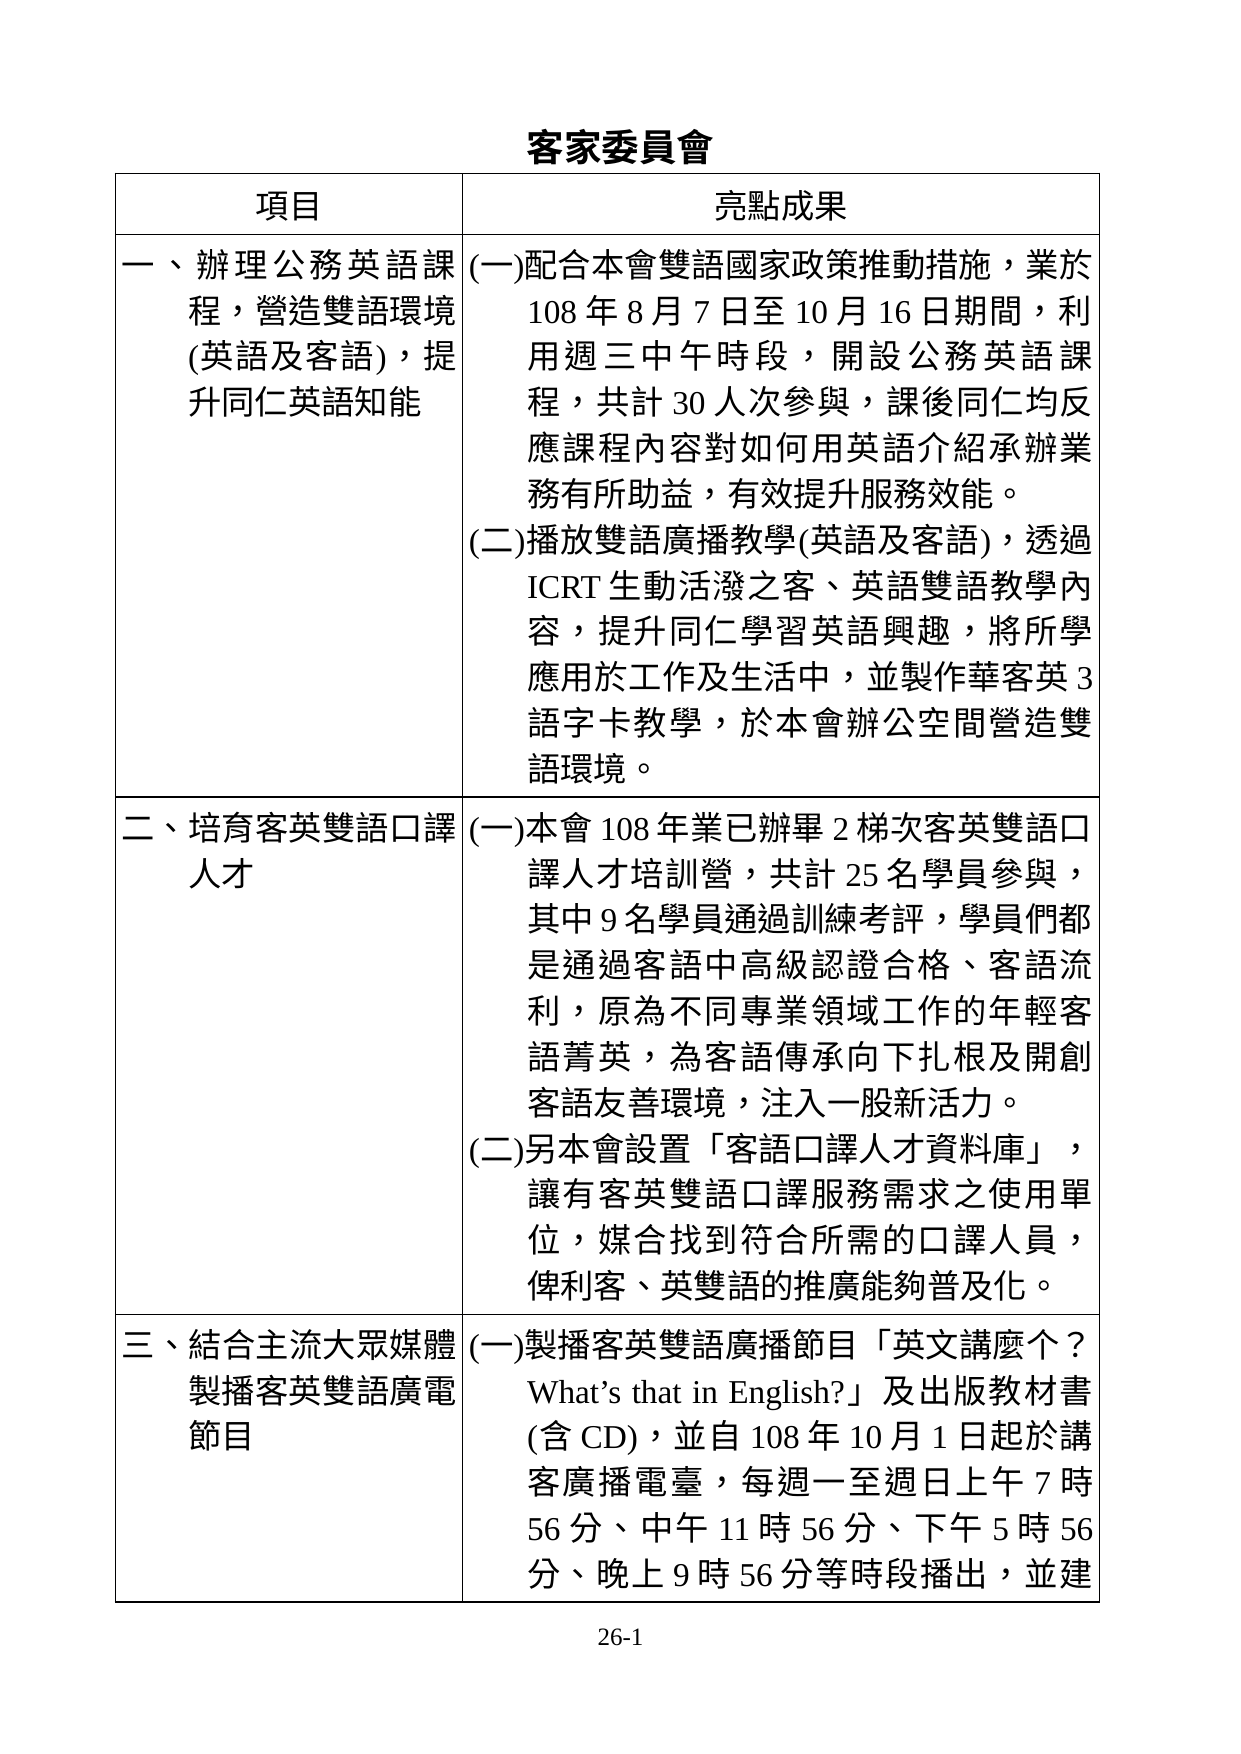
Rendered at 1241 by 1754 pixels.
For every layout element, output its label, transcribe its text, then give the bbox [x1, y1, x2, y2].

table_header 項目 [116, 174, 462, 233]
text 客家委員會 [118, 118, 1122, 172]
table_cell 二、培育客英雙語口譯人才 [116, 798, 462, 1313]
table_cell (一)配合本會雙語國家政策推動措施，業於108年8月7日至10月16日期間，利用週三中午時段，開設公務英語課程，共計30人次參與，課後同仁均反應課程內容對如何用英語介紹承辦業務有所助益，有效提升服務效能。 (二)播放雙語廣播教學(英語及客語)，透過ICRT生動活潑之客、英語雙語教學內容，提升同仁學習英語興趣，將所學應用於工作及生活中，並製作華客英3語字卡教學，於本會辦公空間營造雙語環境。 [463, 235, 1099, 796]
table_cell 一、辦理公務英語課程，營造雙語環境(英語及客語)，提升同仁英語知能 [116, 235, 462, 796]
table_cell 三、結合主流大眾媒體製播客英雙語廣電節目 [116, 1315, 462, 1601]
table_cell (一)本會108年業已辦畢2梯次客英雙語口譯人才培訓營，共計25名學員參與，其中9名學員通過訓練考評，學員們都是通過客語中高級認證合格、客語流利，原為不同專業領域工作的年輕客語菁英，為客語傳承向下扎根及開創客語友善環境，注入一股新活力。 (二)另本會設置「客語口譯人才資料庫」，讓有客英雙語口譯服務需求之使用單位，媒合找到符合所需的口譯人員，俾利客、英雙語的推廣能夠普及化。 [463, 798, 1099, 1313]
table_header 亮點成果 [463, 174, 1099, 233]
table_cell (一)製播客英雙語廣播節目「英文講麼个？What’s that in English?」及出版教材書(含CD)，並自108年10月1日起於講客廣播電臺，每週一至週日上午7時56分、中午11時56分、下午5時56分、晚上9時56分等時段播出，並建 [463, 1315, 1099, 1601]
